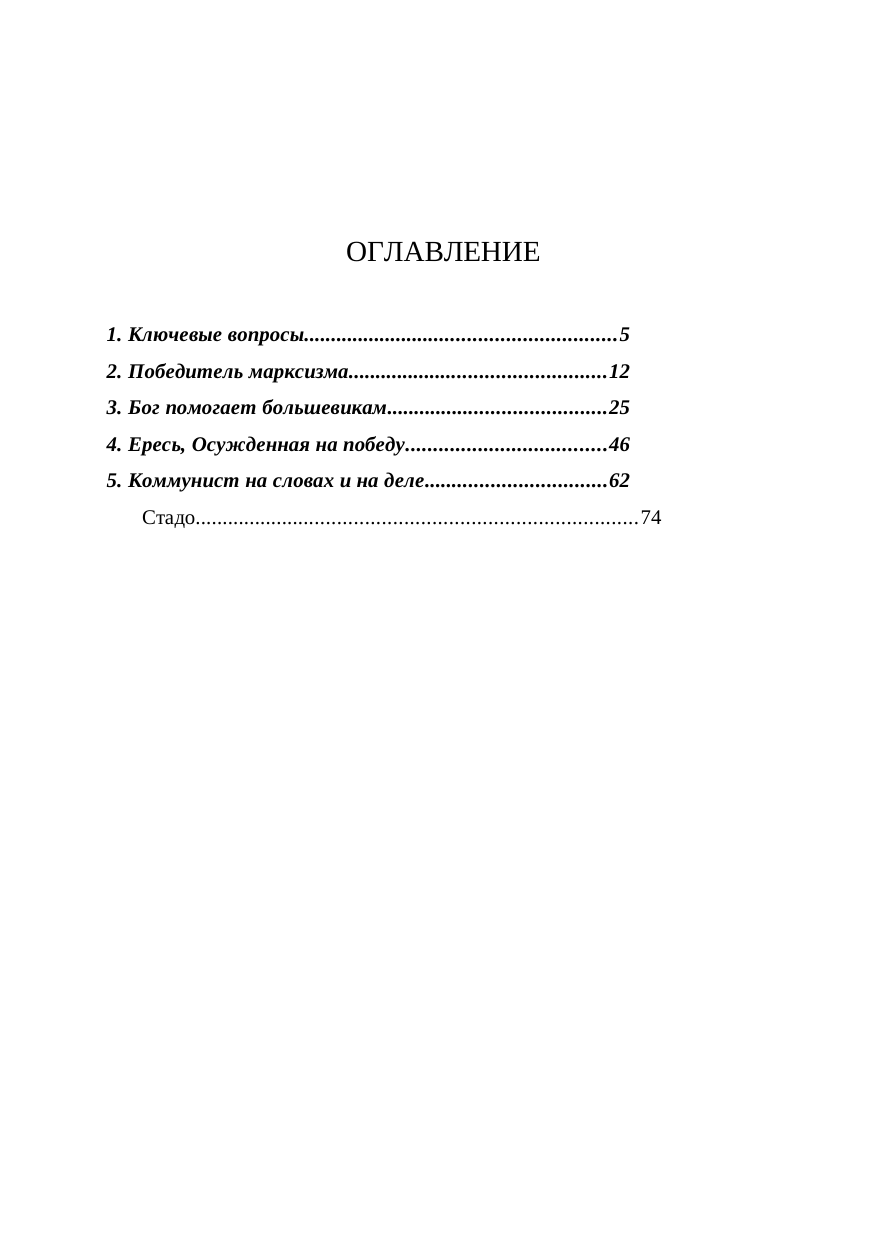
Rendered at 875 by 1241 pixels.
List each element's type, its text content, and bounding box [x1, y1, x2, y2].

text 4. Ересь, Осужденная на победу 46 [106, 432, 632, 456]
text 3. Бог помогает большевикам 25 [106, 395, 632, 419]
text Стадо 74 [142, 505, 661, 529]
text 1. Ключевые вопросы 5 [106, 322, 632, 346]
text ОГЛАВЛЕНИЕ [106, 234, 779, 268]
text 5. Коммунист на словах и на деле 62 [106, 468, 632, 492]
text 2. Победитель марксизма 12 [106, 359, 632, 383]
